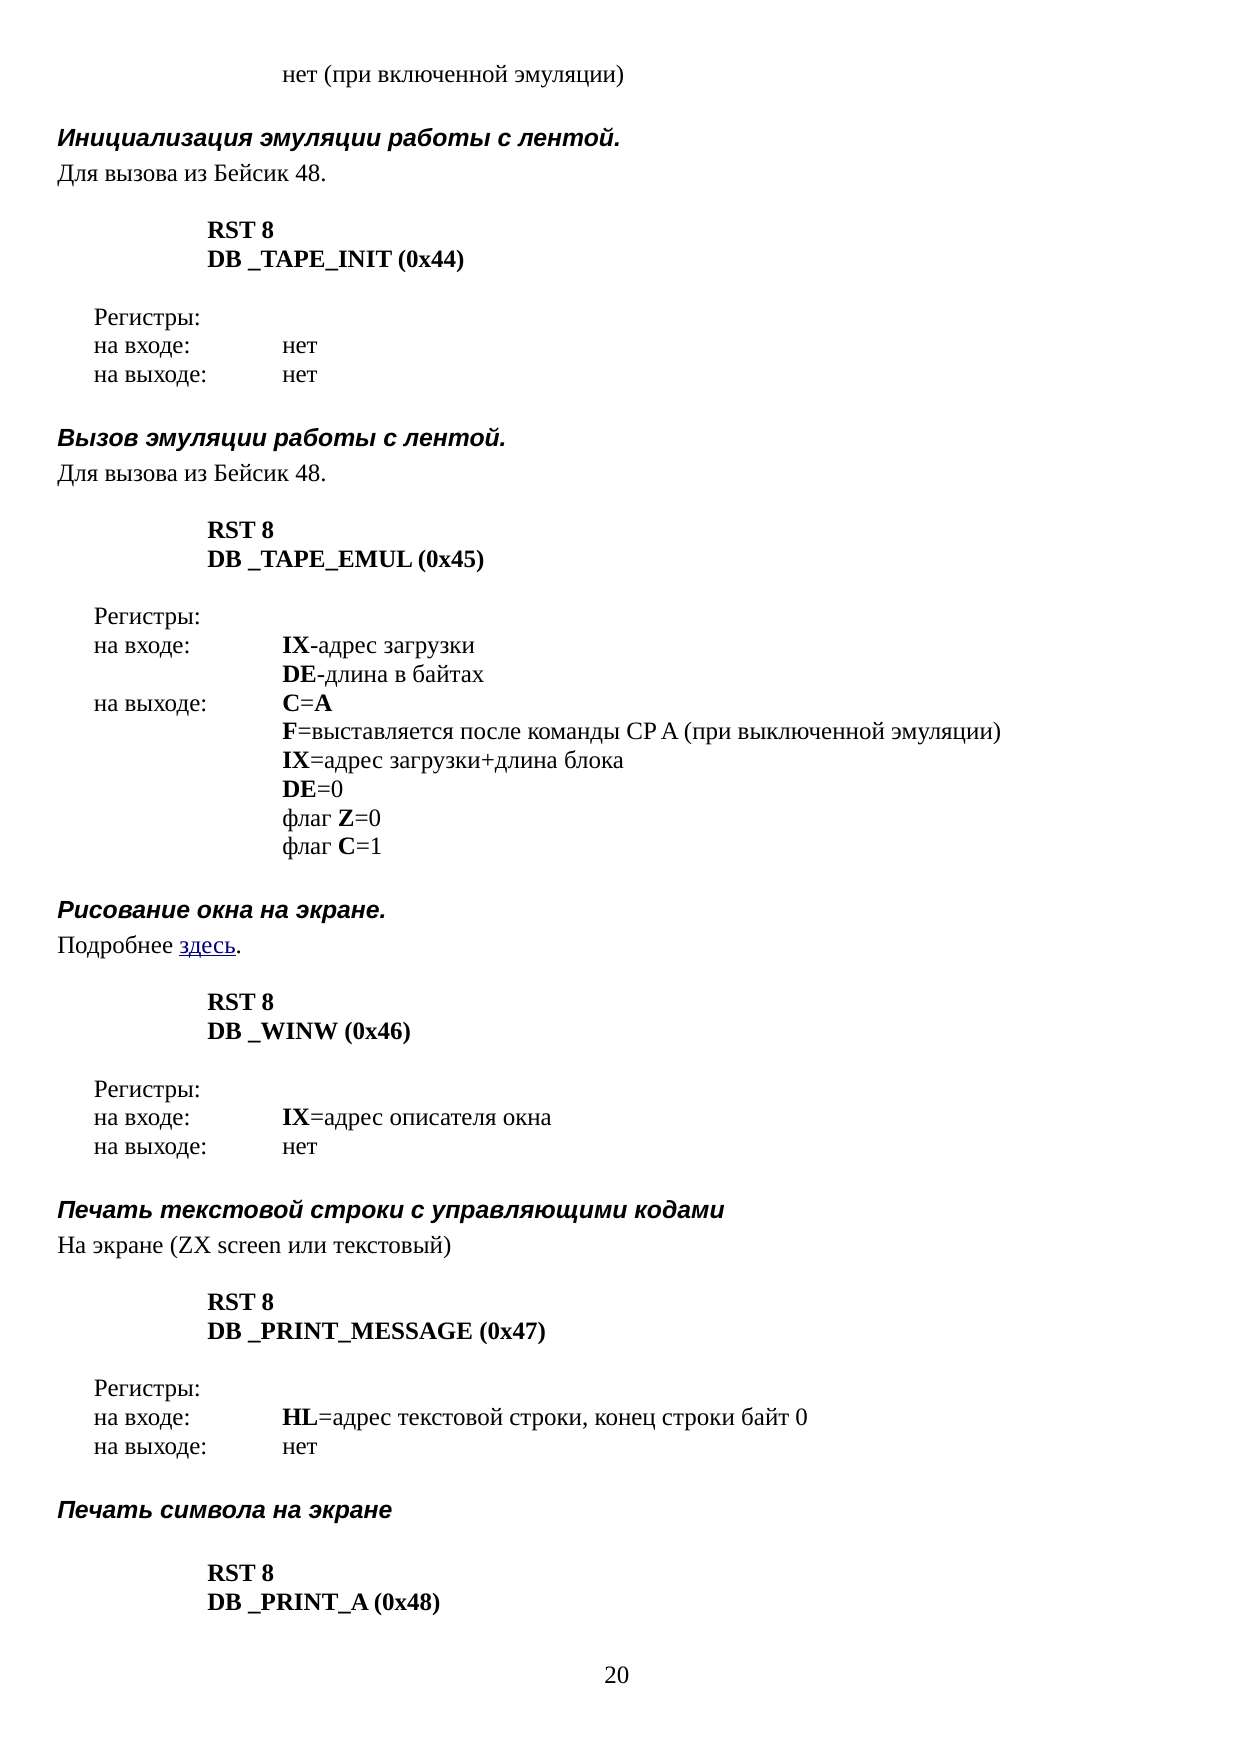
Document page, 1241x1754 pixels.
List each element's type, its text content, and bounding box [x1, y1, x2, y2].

text DE=0 [57, 774, 1176, 803]
text DB _PRINT_MESSAGE (0x47) [57, 1316, 1176, 1345]
text RST 8 [57, 987, 1176, 1016]
text на входе: HL=адрес текстовой строки, конец строки байт 0 [57, 1402, 1176, 1431]
text F=выставляется после команды CP A (при выключенной эмуляции) [57, 716, 1176, 745]
text RST 8 [57, 1287, 1176, 1316]
text на выходе: нет [57, 1431, 1176, 1460]
text DB _TAPE_EMUL (0x45) [57, 544, 1176, 573]
text На экране (ZX screen или текстовый) [57, 1230, 1176, 1258]
subtitle Инициализация эмуляции работы с лентой. [57, 123, 1176, 152]
text на выходе: нет [57, 359, 1176, 388]
subtitle Печать символа на экране [57, 1495, 1176, 1523]
text Подробнее здесь. [57, 930, 1176, 959]
text Регистры: [57, 1074, 1176, 1102]
text Регистры: [57, 302, 1176, 330]
subtitle Вызов эмуляции работы с лентой. [57, 423, 1176, 451]
subtitle Печать текстовой строки с управляющими кодами [57, 1195, 1176, 1223]
text DB _WINW (0x46) [57, 1016, 1176, 1045]
text на входе: IX-адрес загрузки [57, 630, 1176, 659]
subtitle Рисование окна на экране. [57, 895, 1176, 924]
text на выходе: нет [57, 1131, 1176, 1160]
text флаг Z=0 [57, 803, 1176, 831]
text Регистры: [57, 601, 1176, 630]
text RST 8 [57, 1558, 1176, 1587]
text DB _TAPE_INIT (0x44) [57, 244, 1176, 273]
text RST 8 [57, 515, 1176, 544]
text флаг C=1 [57, 831, 1176, 860]
text на входе: IX=адрес описателя окна [57, 1102, 1176, 1131]
text DE-длина в байтах [57, 659, 1176, 688]
text IX=адрес загрузки+длина блока [57, 745, 1176, 774]
text Для вызова из Бейсик 48. [57, 158, 1176, 187]
text Для вызова из Бейсик 48. [57, 458, 1176, 486]
text Регистры: [57, 1373, 1176, 1402]
text DB _PRINT_A (0x48) [57, 1587, 1176, 1616]
text нет (при включенной эмуляции) [57, 59, 1176, 88]
text на входе: нет [57, 330, 1176, 359]
text RST 8 [57, 215, 1176, 244]
text на выходе: C=A [57, 688, 1176, 716]
